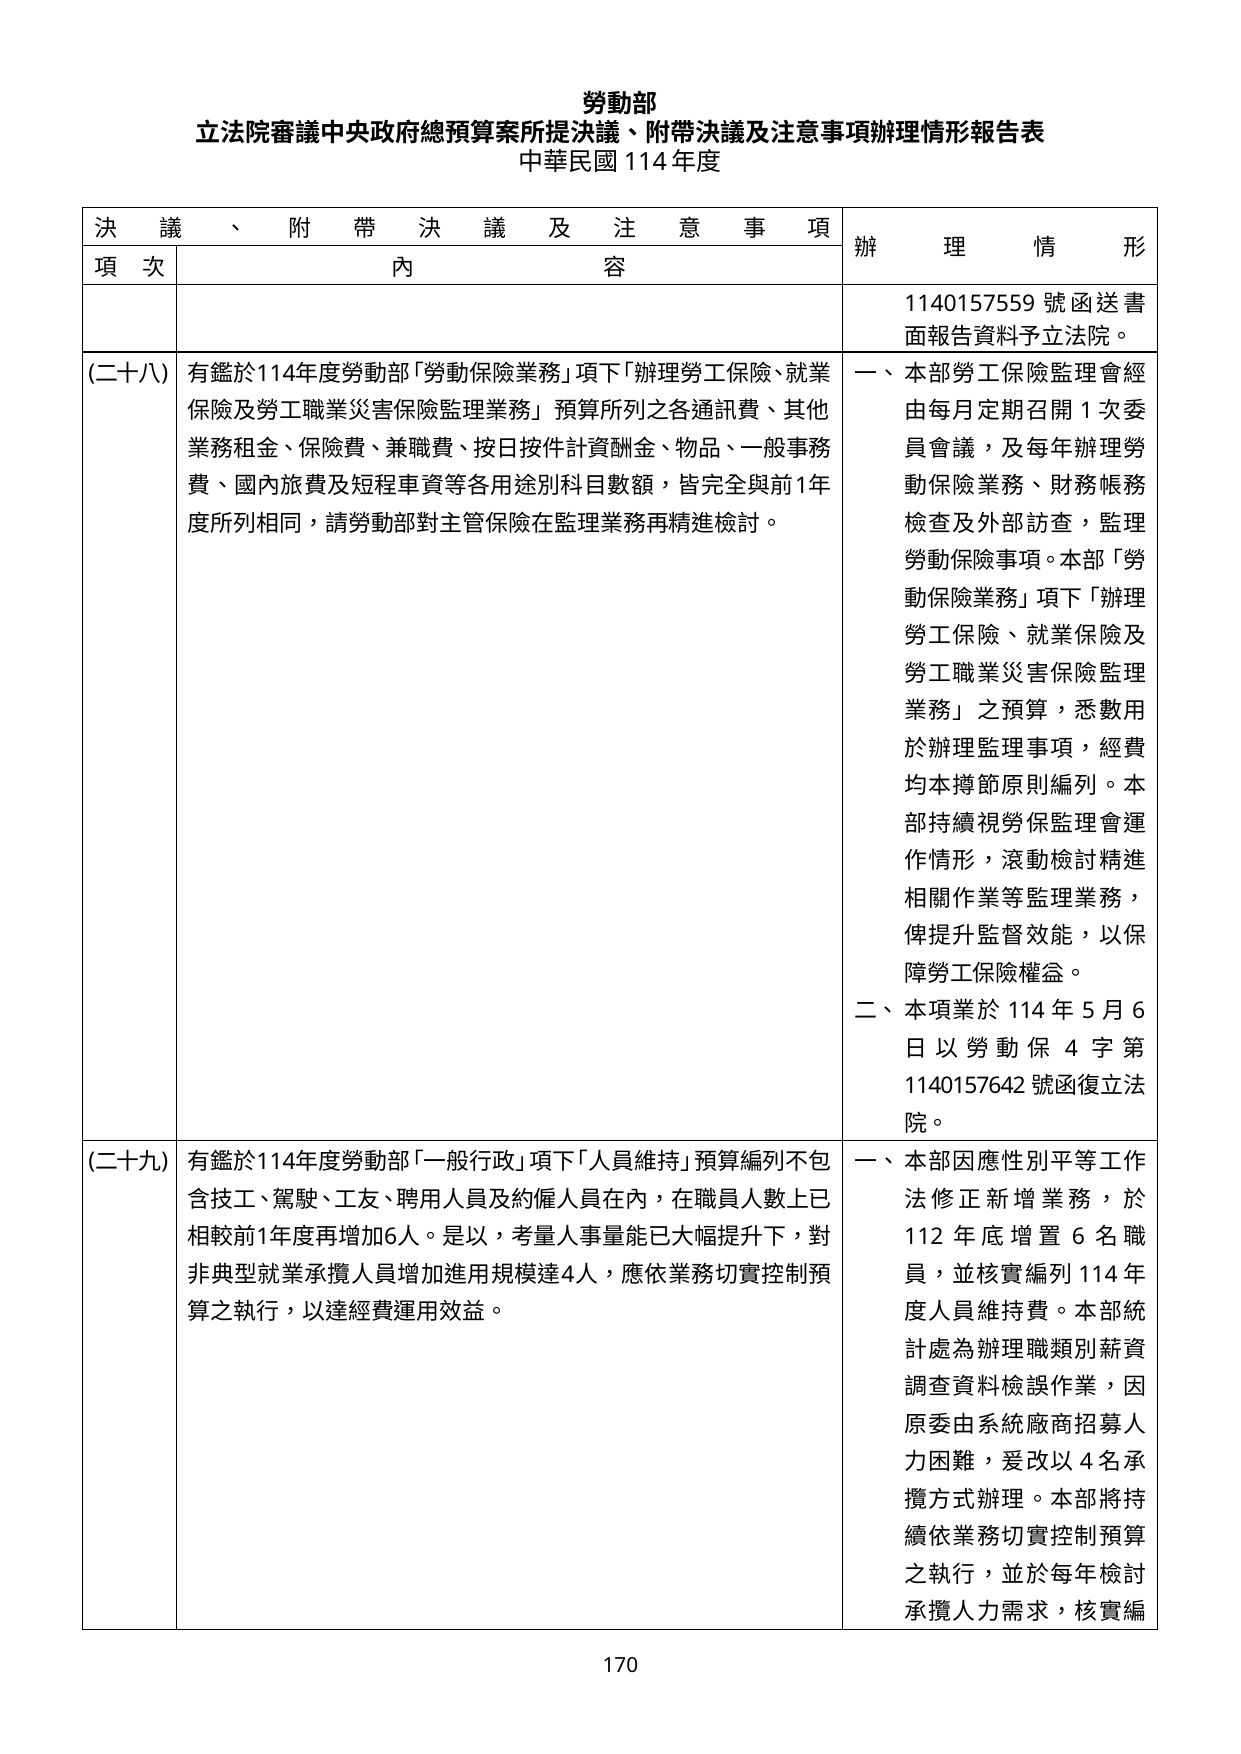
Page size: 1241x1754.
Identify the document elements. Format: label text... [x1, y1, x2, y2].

table_cell 本部因應性別平等工作法修正新增業務，於112年底增置6名職員，並核實編列114年度人員維持費。本部統計處為辦理職類別薪資調查資料檢誤作業，因原委由系統廠商招募人力困難，爰改以4名承攬方式辦理。本部將持續依業務切實控制預算之執行，並於每年檢討承攬人力需求，核實編 [843, 1141, 1157, 1628]
table_cell 內 容 [177, 246, 842, 284]
table_cell 項次 [83, 246, 176, 284]
table_header 辦理情形 [843, 208, 1157, 284]
table_cell 1140157559號函送書面報告資料予立法院。 [843, 285, 1157, 351]
table_cell (二十九) [83, 1141, 176, 1628]
table_cell 本部勞工保險監理會經由每月定期召開1次委員會議，及每年辦理勞動保險業務、財務帳務檢查及外部訪查，監理勞動保險事項。本部「勞動保險業務」項下「辦理勞工保險、就業保險及勞工職業災害保險監理業務」之預算，悉數用於辦理監理事項，經費均本撙節原則編列。本部持續視勞保監理會運作情形，滾動檢討精進相關作業等監理業務，俾提升監督效能，以保障勞工保險權益。 本項業於114年5月6日以勞動保4字第1140157642號函復立法院。 [843, 353, 1157, 1140]
table_cell (二十八) [83, 353, 176, 1140]
table_header 決議、附帶決議及注意事項 [83, 208, 842, 245]
table_cell [83, 285, 176, 351]
table_cell 有鑑於114年度勞動部「一般行政」項下「人員維持」預算編列不包含技工、駕駛、工友、聘用人員及約僱人員在內，在職員人數上已相較前1年度再增加6人。是以，考量人事量能已大幅提升下，對非典型就業承攬人員增加進用規模達4人，應依業務切實控制預算之執行，以達經費運用效益。 [177, 1141, 842, 1628]
table_cell 有鑑於114年度勞動部「勞動保險業務」項下「辦理勞工保險、就業保險及勞工職業災害保險監理業務」預算所列之各通訊費、其他業務租金、保險費、兼職費、按日按件計資酬金、物品、一般事務費、國內旅費及短程車資等各用途別科目數額，皆完全與前1年度所列相同，請勞動部對主管保險在監理業務再精進檢討。 [177, 353, 842, 1140]
table_cell [177, 285, 842, 351]
